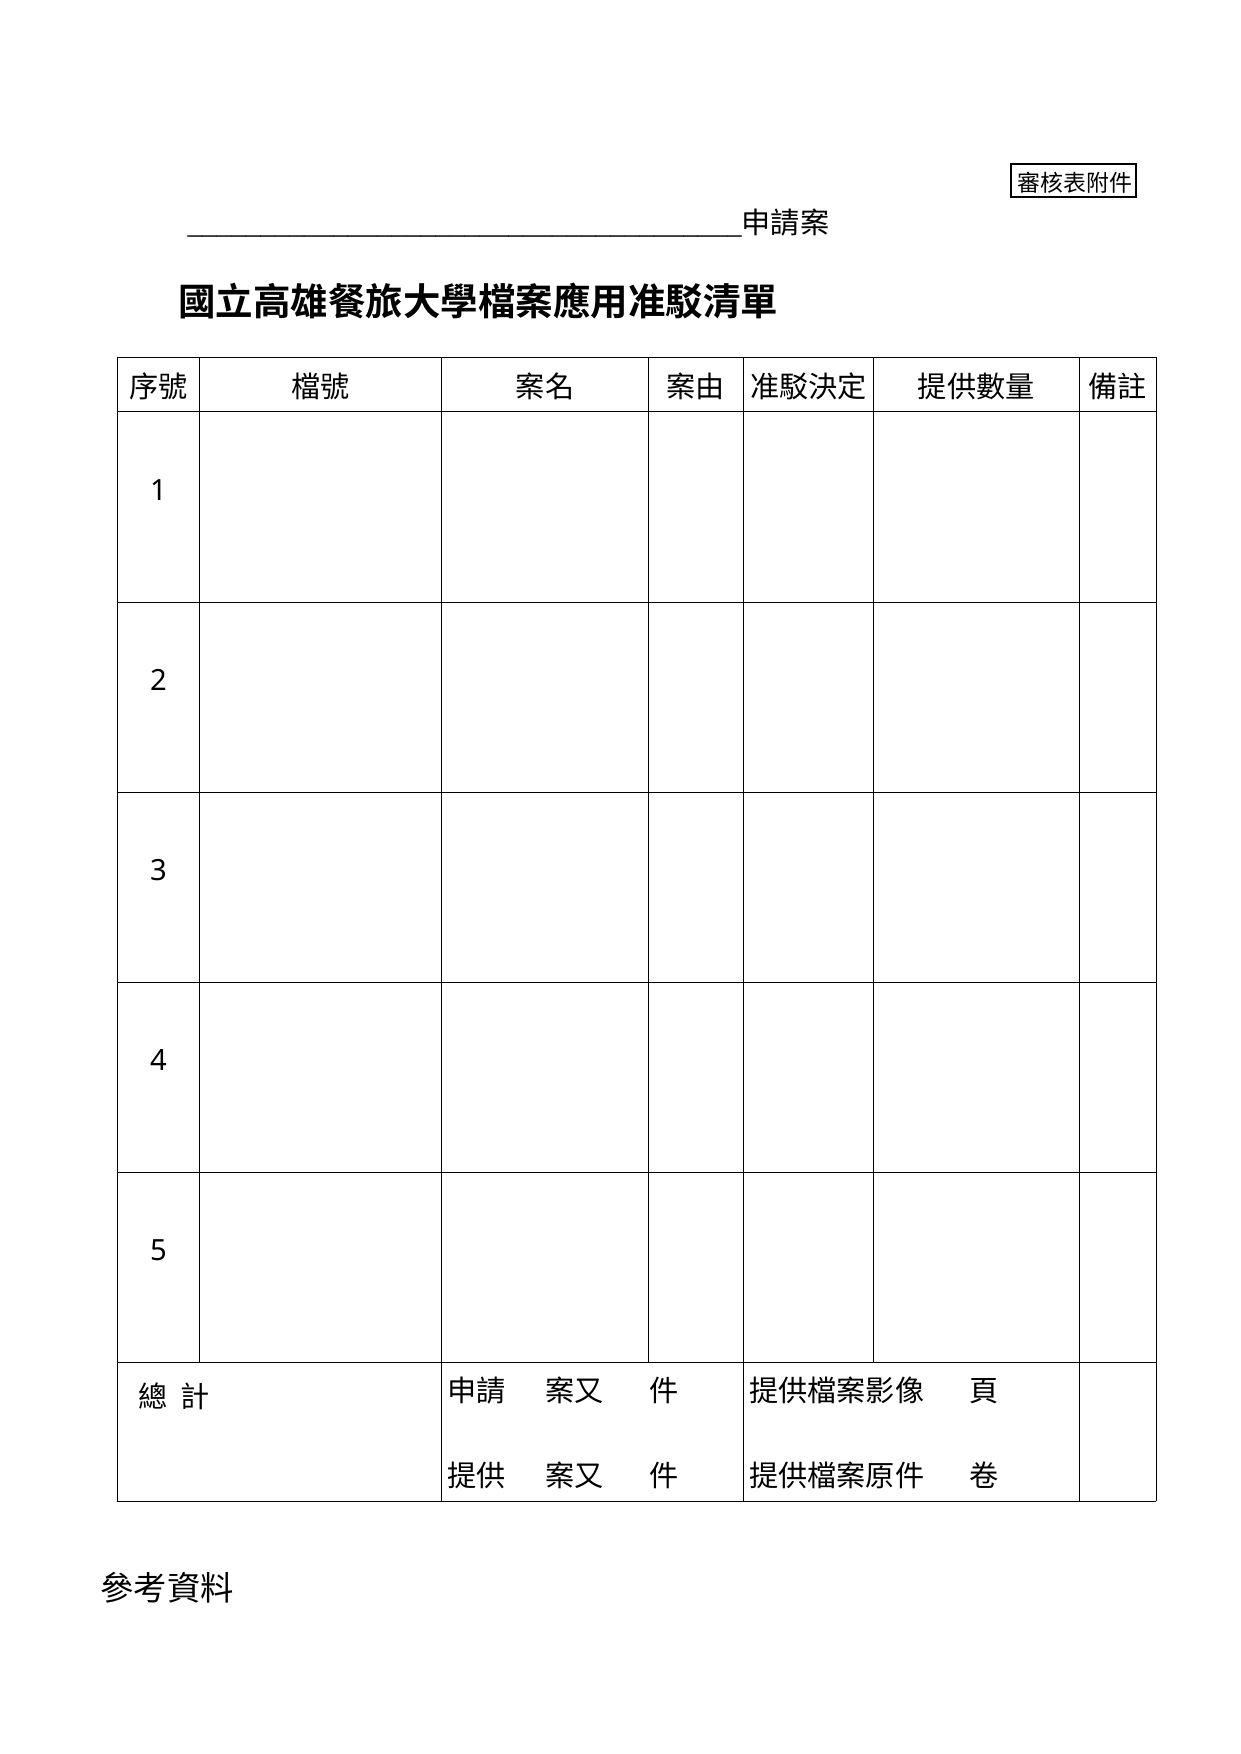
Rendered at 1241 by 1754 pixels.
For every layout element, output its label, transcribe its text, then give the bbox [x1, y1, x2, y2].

table_cell 1 [118, 412, 199, 601]
table_cell [649, 412, 743, 601]
table_cell [442, 793, 648, 982]
table_cell [1080, 983, 1156, 1172]
table_cell 提供檔案影像 頁 提供檔案原件 卷 [744, 1363, 1079, 1501]
table_header 案名 [442, 358, 648, 411]
table_cell [874, 412, 1079, 601]
table_cell [874, 1173, 1079, 1362]
table_cell 3 [118, 793, 199, 982]
table_cell [1080, 1173, 1156, 1362]
table_cell [744, 1173, 873, 1362]
table_cell 申請 案又 件 提供 案又 件 [442, 1363, 743, 1501]
table_cell [744, 793, 873, 982]
table_cell 5 [118, 1173, 199, 1362]
table_header 檔號 [200, 358, 441, 411]
table_cell [200, 412, 441, 601]
table_header 准駁決定 [744, 358, 873, 411]
table_cell [649, 1173, 743, 1362]
table_cell [442, 603, 648, 791]
table_cell [744, 603, 873, 791]
table_cell [874, 793, 1079, 982]
table_cell [874, 603, 1079, 791]
table_cell [200, 1173, 441, 1362]
table_cell [442, 1173, 648, 1362]
table_cell [200, 603, 441, 791]
table_cell [649, 793, 743, 982]
table_cell [1080, 793, 1156, 982]
text 審核表附件 [1012, 165, 1135, 196]
table_cell [744, 983, 873, 1172]
text ______________________________________申請案 [112, 199, 1151, 242]
table_header 備註 [1080, 358, 1156, 411]
table_cell [442, 412, 648, 601]
table_cell [1080, 1363, 1156, 1501]
table_cell [1080, 412, 1156, 601]
text 國立高雄餐旅大學檔案應用准駁清單 [112, 272, 1151, 326]
table_cell [200, 983, 441, 1172]
table_header 提供數量 [874, 358, 1079, 411]
table_cell [442, 983, 648, 1172]
table_cell [744, 412, 873, 601]
table_cell 4 [118, 983, 199, 1172]
table_cell 總 計 [118, 1363, 441, 1501]
table_header 案由 [649, 358, 743, 411]
table_cell [200, 793, 441, 982]
table_cell [874, 983, 1079, 1172]
table_cell [649, 603, 743, 791]
table_cell [649, 983, 743, 1172]
table_cell 2 [118, 603, 199, 791]
table_cell [1080, 603, 1156, 791]
text 參考資料 [100, 1562, 1151, 1610]
table_header 序號 [118, 358, 199, 411]
